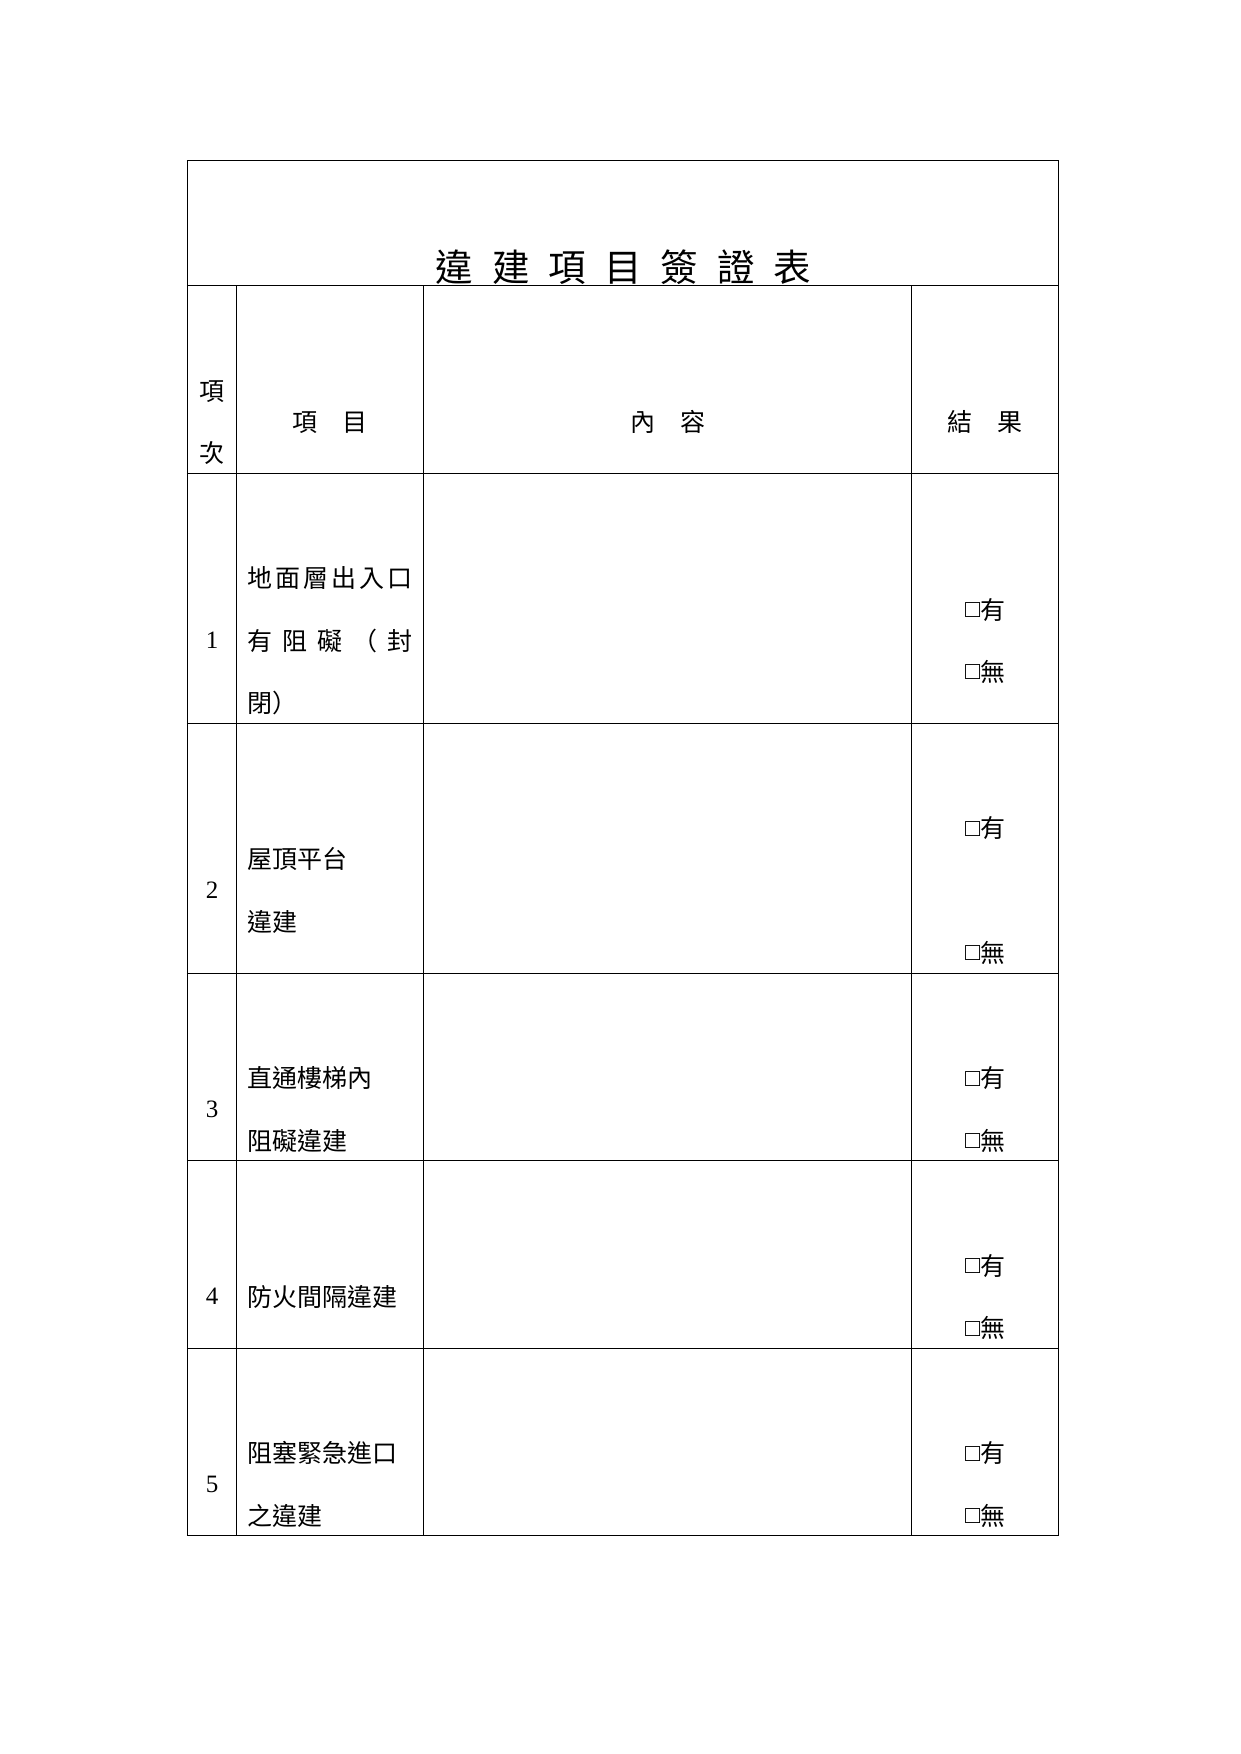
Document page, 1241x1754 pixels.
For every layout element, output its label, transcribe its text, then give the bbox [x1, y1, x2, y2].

table_cell [424, 1349, 911, 1535]
table_cell [424, 1161, 911, 1348]
table_cell 1 [188, 474, 236, 723]
table_cell 2 [188, 724, 236, 973]
table_cell □有 □無 [912, 1161, 1058, 1348]
table_cell □有 □無 [912, 974, 1058, 1160]
table_cell 地面層出入口有阻礙（封閉） [237, 474, 423, 723]
table_cell 防火間隔違建 [237, 1161, 423, 1348]
table_cell 結 果 [912, 286, 1058, 473]
table_cell 阻塞緊急進口之違建 [237, 1349, 423, 1535]
table_cell 3 [188, 974, 236, 1160]
table_cell 屋頂平台 違建 [237, 724, 423, 973]
table_cell [424, 724, 911, 973]
table_cell □有 □無 [912, 724, 1058, 973]
table_cell 直通樓梯內 阻礙違建 [237, 974, 423, 1160]
table_cell □有 □無 [912, 474, 1058, 723]
table_cell 4 [188, 1161, 236, 1348]
table_cell 項 目 [237, 286, 423, 473]
table_cell 內 容 [424, 286, 911, 473]
table_cell [424, 474, 911, 723]
table_cell 5 [188, 1349, 236, 1535]
table_cell [424, 974, 911, 1160]
table_header 違 建 項 目 簽 證 表 [188, 161, 1058, 285]
table_cell 項次 [188, 286, 236, 473]
table_cell □有 □無 [912, 1349, 1058, 1535]
